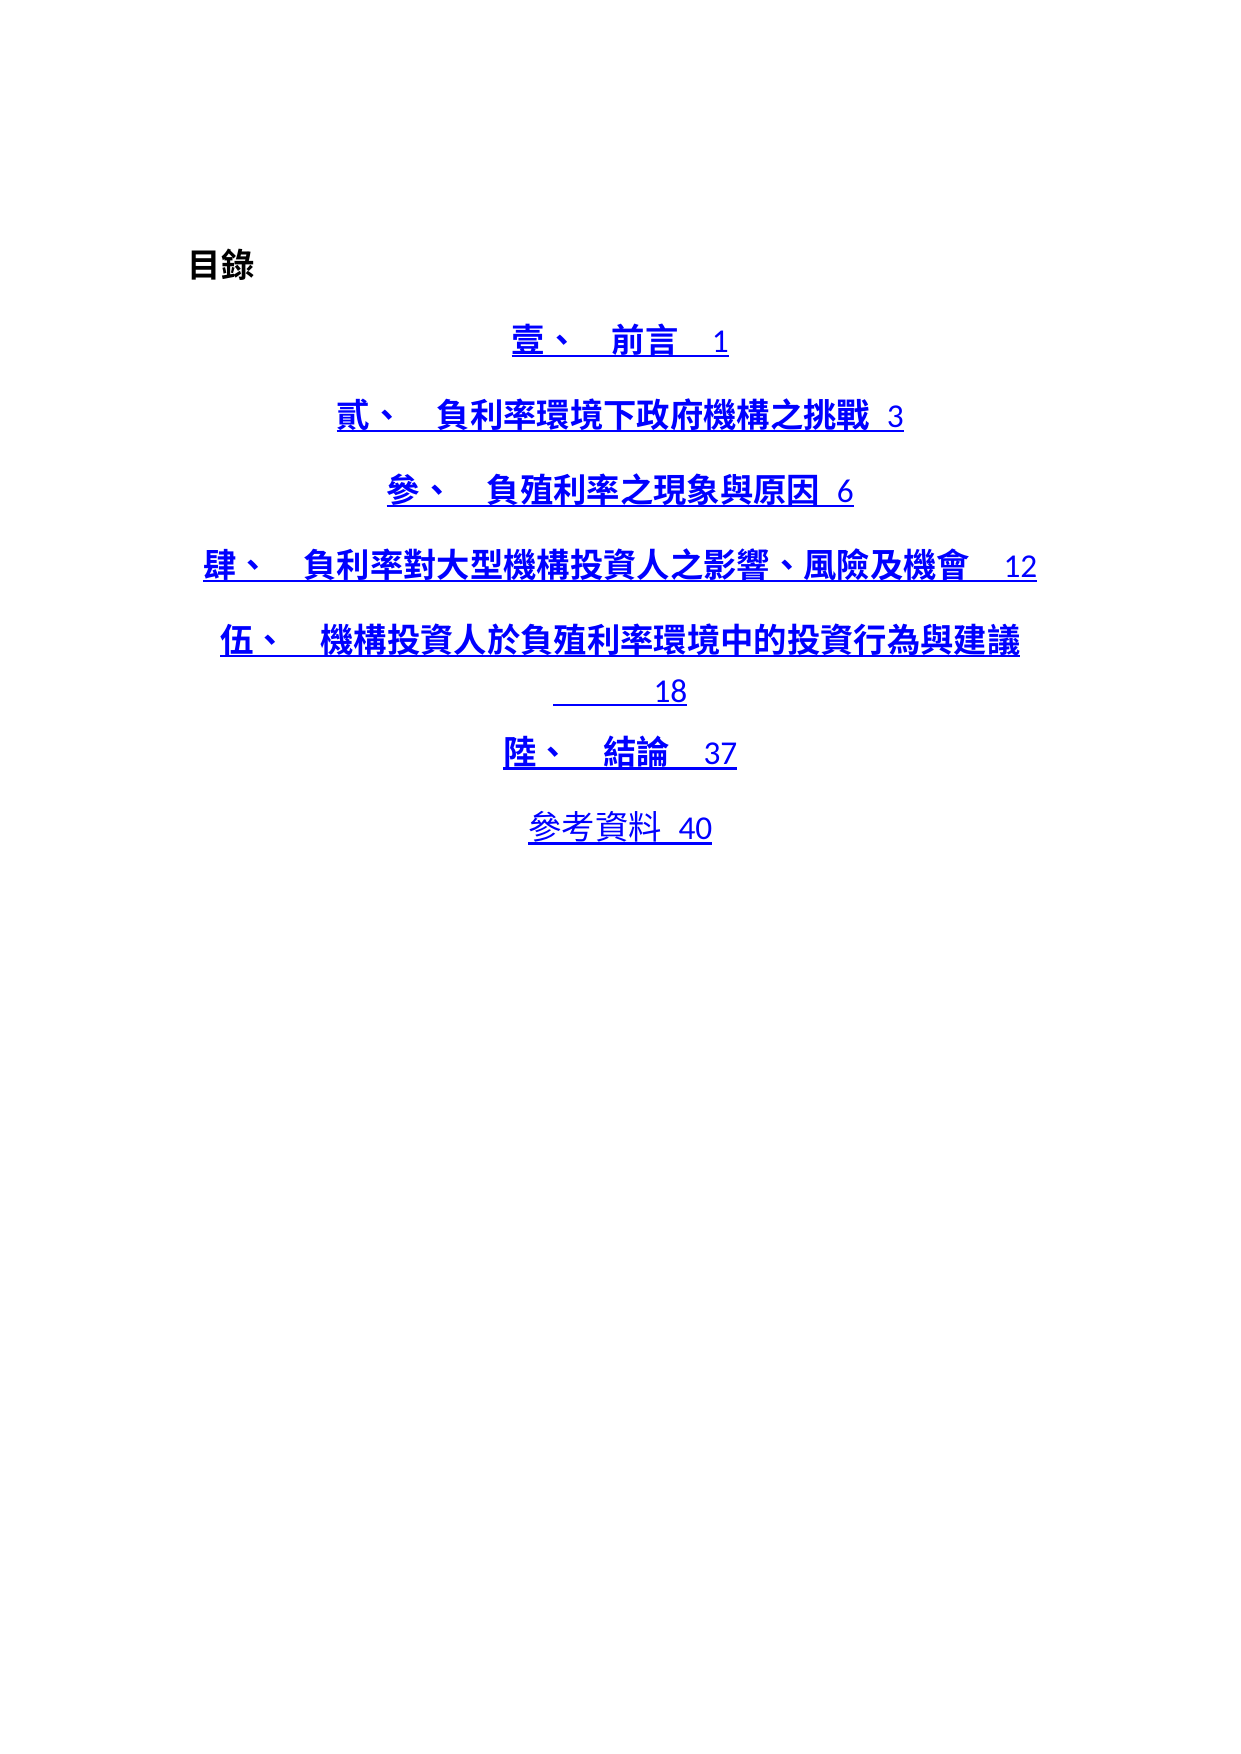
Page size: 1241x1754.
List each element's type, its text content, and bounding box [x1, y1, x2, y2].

text 壹、 前言 1 [187, 300, 1053, 375]
text 參、 負殖利率之現象與原因 6 [187, 450, 1053, 525]
text 陸、 結論 37 [187, 712, 1053, 787]
text 伍、 機構投資人於負殖利率環境中的投資行為與建議 18 [187, 600, 1053, 712]
text 肆、 負利率對大型機構投資人之影響、風險及機會 12 [187, 525, 1053, 600]
text 參考資料 40 [187, 787, 1053, 862]
text 貳、 負利率環境下政府機構之挑戰 3 [187, 375, 1053, 450]
text 目錄 [187, 225, 1053, 300]
